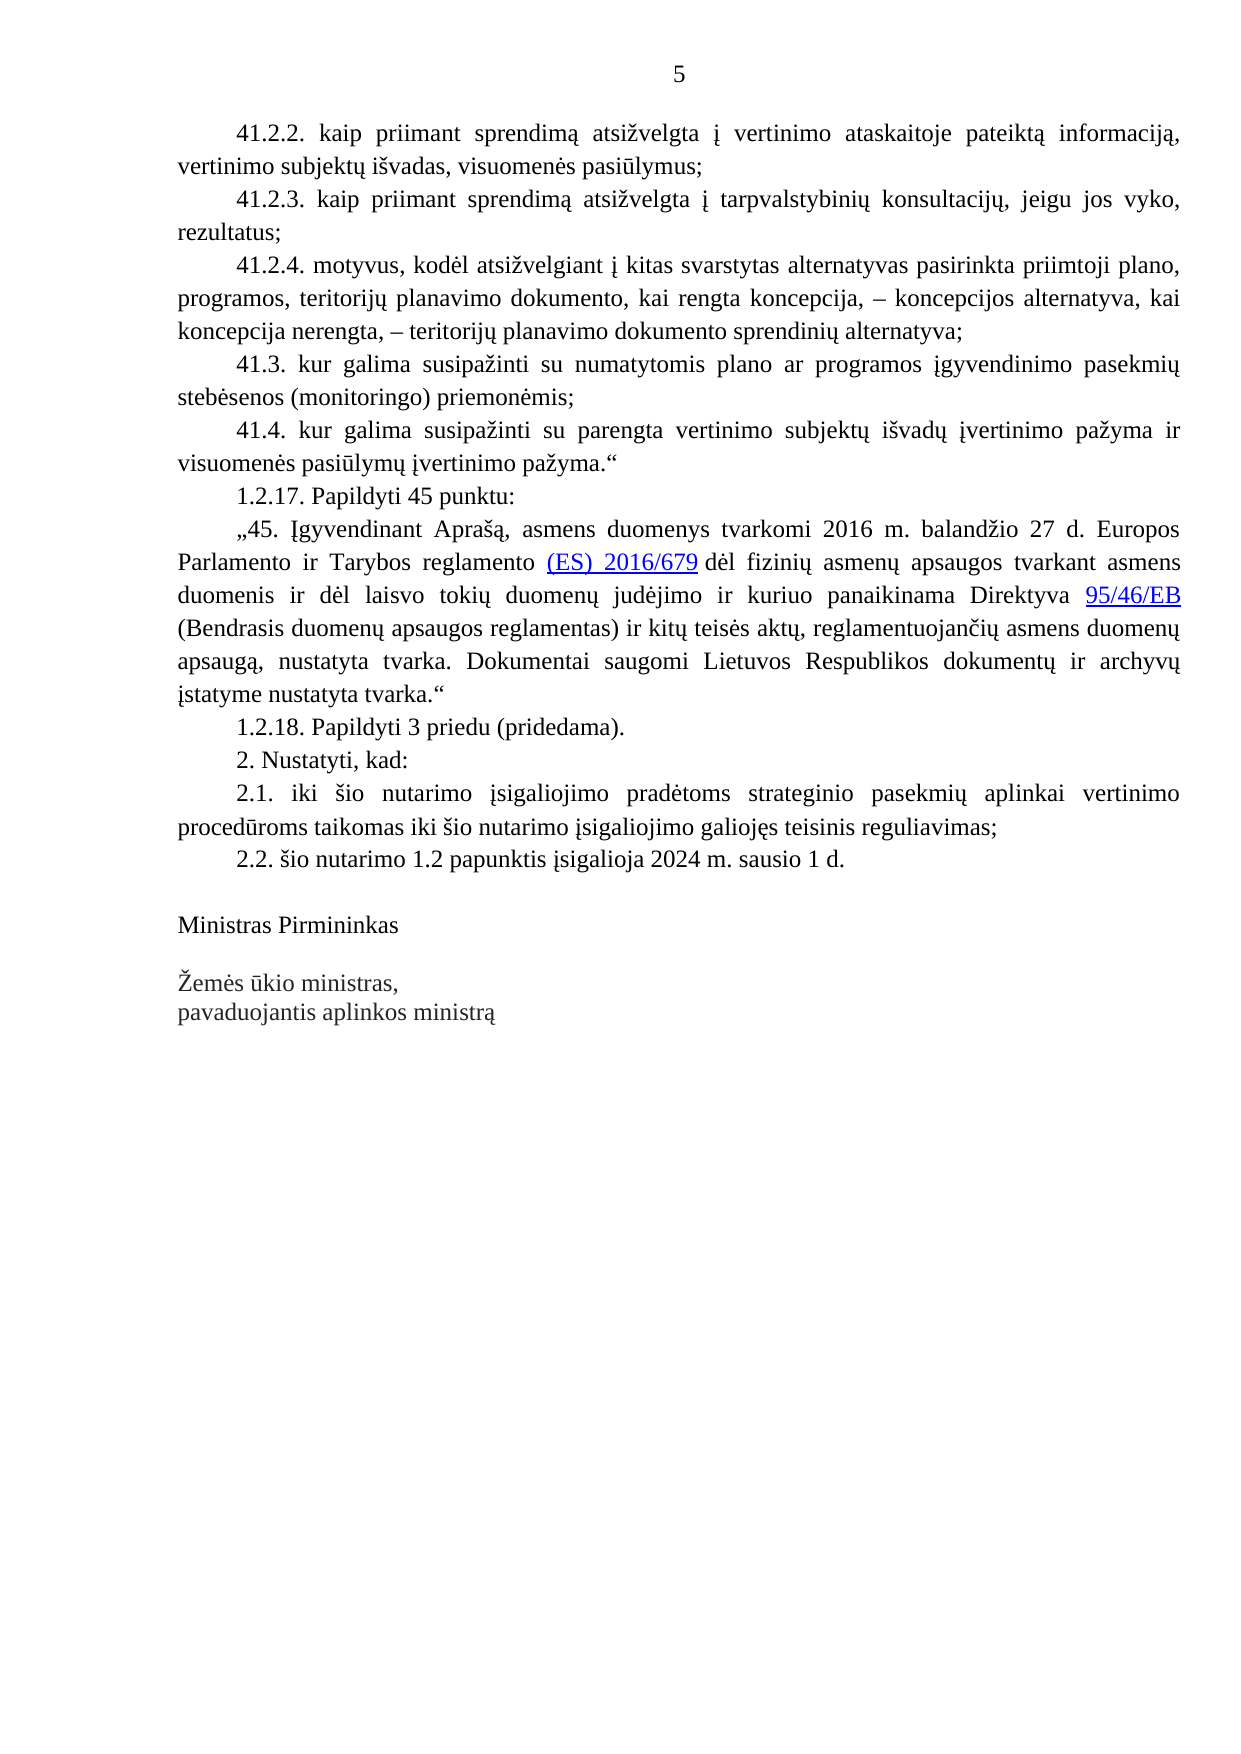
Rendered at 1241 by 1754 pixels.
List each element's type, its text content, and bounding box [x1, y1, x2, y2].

text 41.2.2. kaip priimant sprendimą atsižvelgta į vertinimo ataskaitoje pateiktą informaciją, vertinimo subjektų išvadas, visuomenės pasiūlymus; [177, 118, 1181, 180]
text Ministras Pirmininkas [177, 911, 1181, 939]
text 1.2.17. Papildyti 45 punktu: [177, 481, 1181, 510]
text 41.3. kur galima susipažinti su numatytomis plano ar programos įgyvendinimo pasekmių stebėsenos (monitoringo) priemonėmis; [177, 349, 1181, 411]
text 1.2.18. Papildyti 3 priedu (pridedama). [177, 712, 1181, 741]
text 2.1. iki šio nutarimo įsigaliojimo pradėtoms strateginio pasekmių aplinkai vertinimo procedūroms taikomas iki šio nutarimo įsigaliojimo galiojęs teisinis reguliavimas; [177, 778, 1181, 840]
text Žemės ūkio ministras, [177, 968, 1181, 997]
text „45. Įgyvendinant Aprašą, asmens duomenys tvarkomi 2016 m. balandžio 27 d. Europos Parlamento ir Tarybos reglamento (ES) 2016/679 dėl fizinių asmenų apsaugos tvarkant asmens duomenis ir dėl laisvo tokių duomenų judėjimo ir kuriuo panaikinama Direktyva 95/46/EB (Bendrasis duomenų apsaugos reglamentas) ir kitų teisės aktų, reglamentuojančių asmens duomenų apsaugą, nustatyta tvarka. Dokumentai saugomi Lietuvos Respublikos dokumentų ir archyvų įstatyme nustatyta tvarka.“ [177, 514, 1181, 708]
text 2.2. šio nutarimo 1.2 papunktis įsigalioja 2024 m. sausio 1 d. [177, 844, 1181, 873]
text 2. Nustatyti, kad: [177, 746, 1181, 774]
text 41.4. kur galima susipažinti su parengta vertinimo subjektų išvadų įvertinimo pažyma ir visuomenės pasiūlymų įvertinimo pažyma.“ [177, 415, 1181, 477]
text 41.2.4. motyvus, kodėl atsižvelgiant į kitas svarstytas alternatyvas pasirinkta priimtoji plano, programos, teritorijų planavimo dokumento, kai rengta koncepcija, – koncepcijos alternatyva, kai koncepcija nerengta, – teritorijų planavimo dokumento sprendinių alternatyva; [177, 250, 1181, 345]
text 41.2.3. kaip priimant sprendimą atsižvelgta į tarpvalstybinių konsultacijų, jeigu jos vyko, rezultatus; [177, 184, 1181, 246]
text pavaduojantis aplinkos ministrą [177, 997, 1181, 1026]
